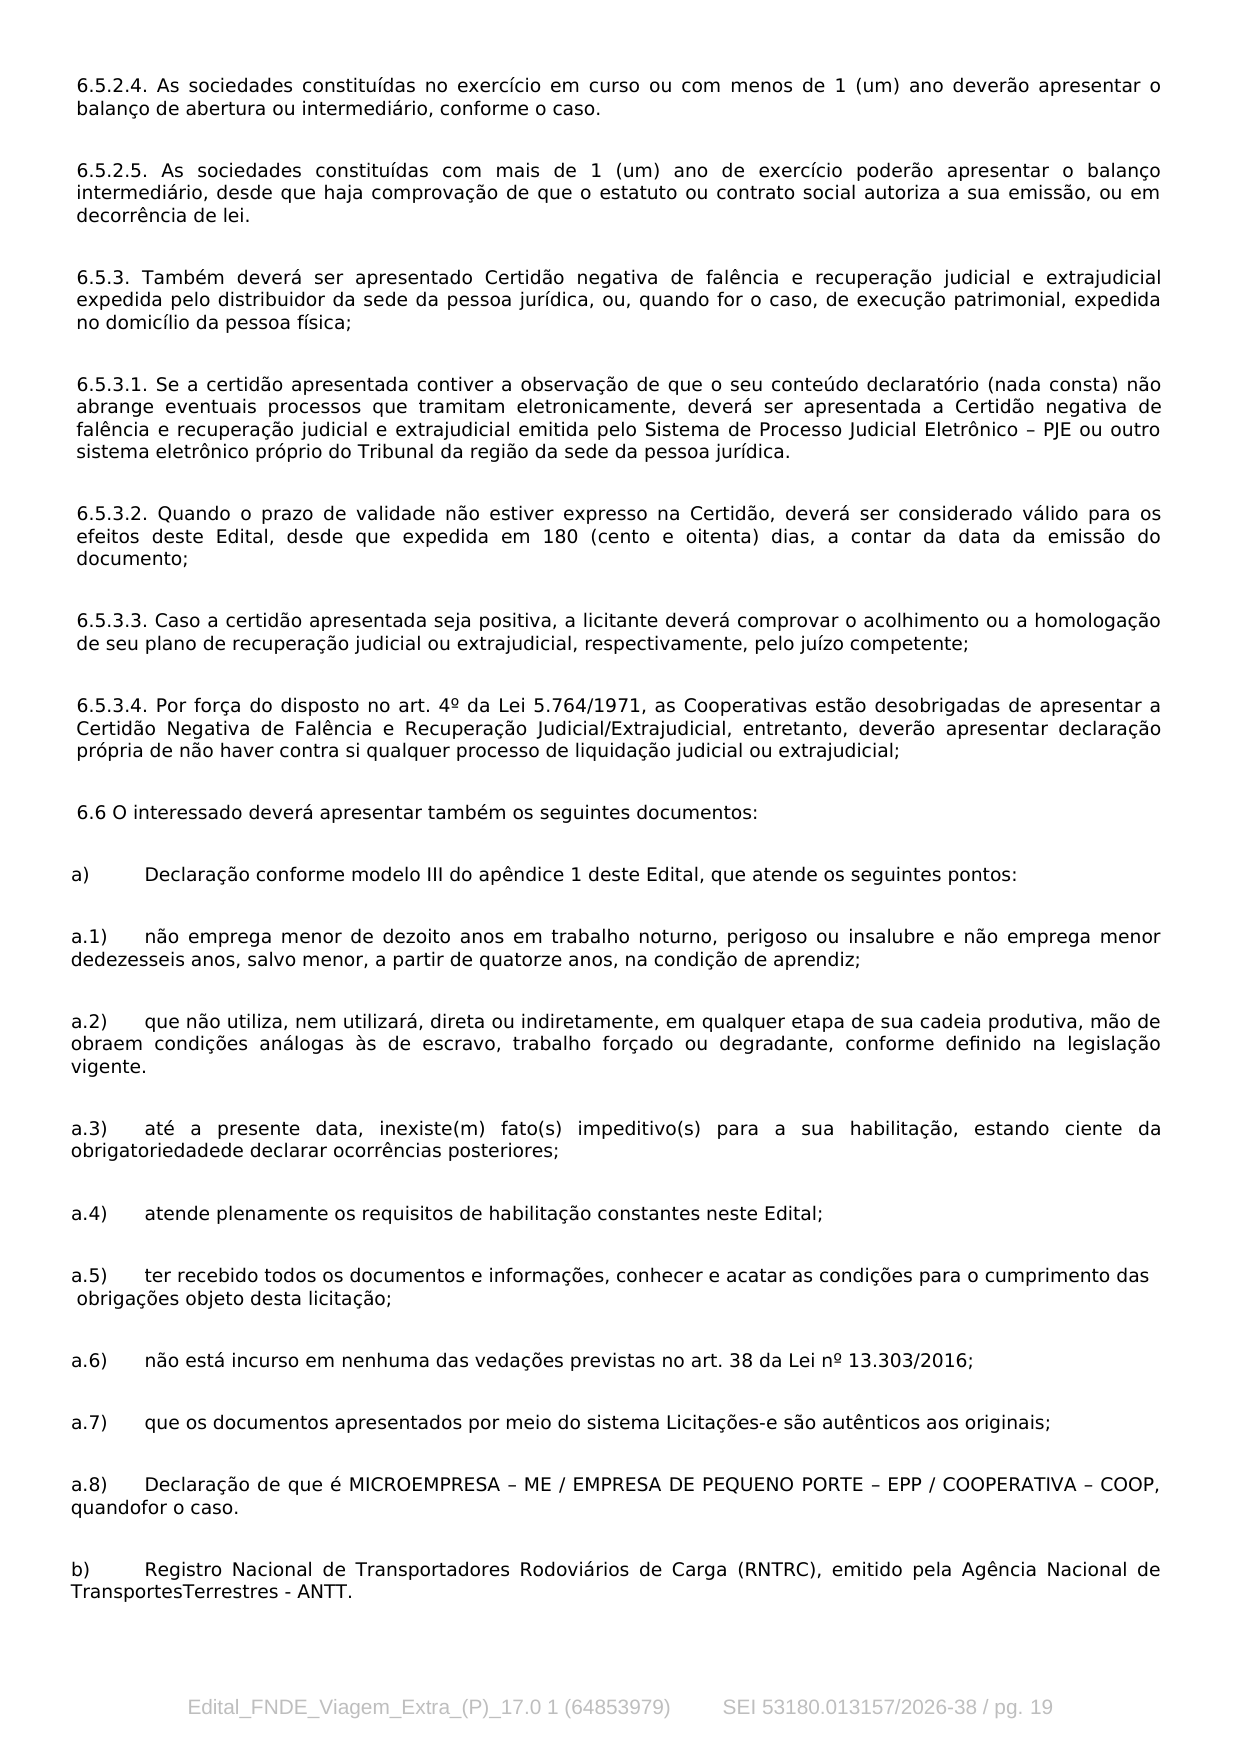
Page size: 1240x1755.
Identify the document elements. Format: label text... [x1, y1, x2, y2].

list não emprega menor de dezoito anos em trabalho noturno, perigoso ou insalubre e não emprega menor dedezesseis anos, salvo menor, a partir de quatorze anos, na condição de aprendiz; [71, 926, 1163, 971]
text obrigações objeto desta licitação; [76, 1288, 1163, 1310]
text 6.5.3. Também deverá ser apresentado Certidão negativa de falência e recuperação judicial e extrajudicial expedida pelo distribuidor da sede da pessoa jurídica, ou, quando for o caso, de execução patrimonial, expedida no domicílio da pessoa física; [76, 267, 1163, 333]
text 6.5.2.5. As sociedades constituídas com mais de 1 (um) ano de exercício poderão apresentar o balanço intermediário, desde que haja comprovação de que o estatuto ou contrato social autoriza a sua emissão, ou em decorrência de lei. [76, 159, 1163, 226]
text 6.5.3.1. Se a certidão apresentada contiver a observação de que o seu conteúdo declaratório (nada consta) não abrange eventuais processos que tramitam eletronicamente, deverá ser apresentada a Certidão negativa de falência e recuperação judicial e extrajudicial emitida pelo Sistema de Processo Judicial Eletrônico – PJE ou outro sistema eletrônico próprio do Tribunal da região da sede da pessoa jurídica. [76, 374, 1163, 463]
text 6.5.3.4. Por força do disposto no art. 4º da Lei 5.764/1971, as Cooperativas estão desobrigadas de apresentar a Certidão Negativa de Falência e Recuperação Judicial/Extrajudicial, entretanto, deverão apresentar declaração própria de não haver contra si qualquer processo de liquidação judicial ou extrajudicial; [76, 695, 1163, 762]
text 6.5.3.3. Caso a certidão apresentada seja positiva, a licitante deverá comprovar o acolhimento ou a homologação de seu plano de recuperação judicial ou extrajudicial, respectivamente, pelo juízo competente; [76, 610, 1163, 655]
list que os documentos apresentados por meio do sistema Licitações-e são autênticos aos originais; [71, 1412, 1163, 1434]
text 6.5.2.4. As sociedades constituídas no exercício em curso ou com menos de 1 (um) ano deverão apresentar o balanço de abertura ou intermediário, conforme o caso. [76, 75, 1163, 119]
list Registro Nacional de Transportadores Rodoviários de Carga (RNTRC), emitido pela Agência Nacional de TransportesTerrestres - ANTT. [71, 1559, 1163, 1603]
text 6.6 O interessado deverá apresentar também os seguintes documentos: [76, 802, 1163, 824]
list até a presente data, inexiste(m) fato(s) impeditivo(s) para a sua habilitação, estando ciente da obrigatoriedadede declarar ocorrências posteriores; [71, 1118, 1163, 1162]
list atende plenamente os requisitos de habilitação constantes neste Edital; [71, 1202, 1163, 1224]
list que não utiliza, nem utilizará, direta ou indiretamente, em qualquer etapa de sua cadeia produtiva, mão de obraem condições análogas às de escravo, trabalho forçado ou degradante, conforme definido na legislação vigente. [71, 1011, 1163, 1078]
list ter recebido todos os documentos e informações, conhecer e acatar as condições para o cumprimento das [71, 1264, 1163, 1286]
list não está incurso em nenhuma das vedações previstas no art. 38 da Lei nº 13.303/2016; [71, 1350, 1163, 1372]
list Declaração conforme modelo III do apêndice 1 deste Edital, que atende os seguintes pontos: [71, 864, 1163, 886]
list Declaração de que é MICROEMPRESA – ME / EMPRESA DE PEQUENO PORTE – EPP / COOPERATIVA – COOP, quandofor o caso. [71, 1474, 1163, 1518]
text 6.5.3.2. Quando o prazo de validade não estiver expresso na Certidão, deverá ser considerado válido para os efeitos deste Edital, desde que expedida em 180 (cento e oitenta) dias, a contar da data da emissão do documento; [76, 503, 1163, 570]
